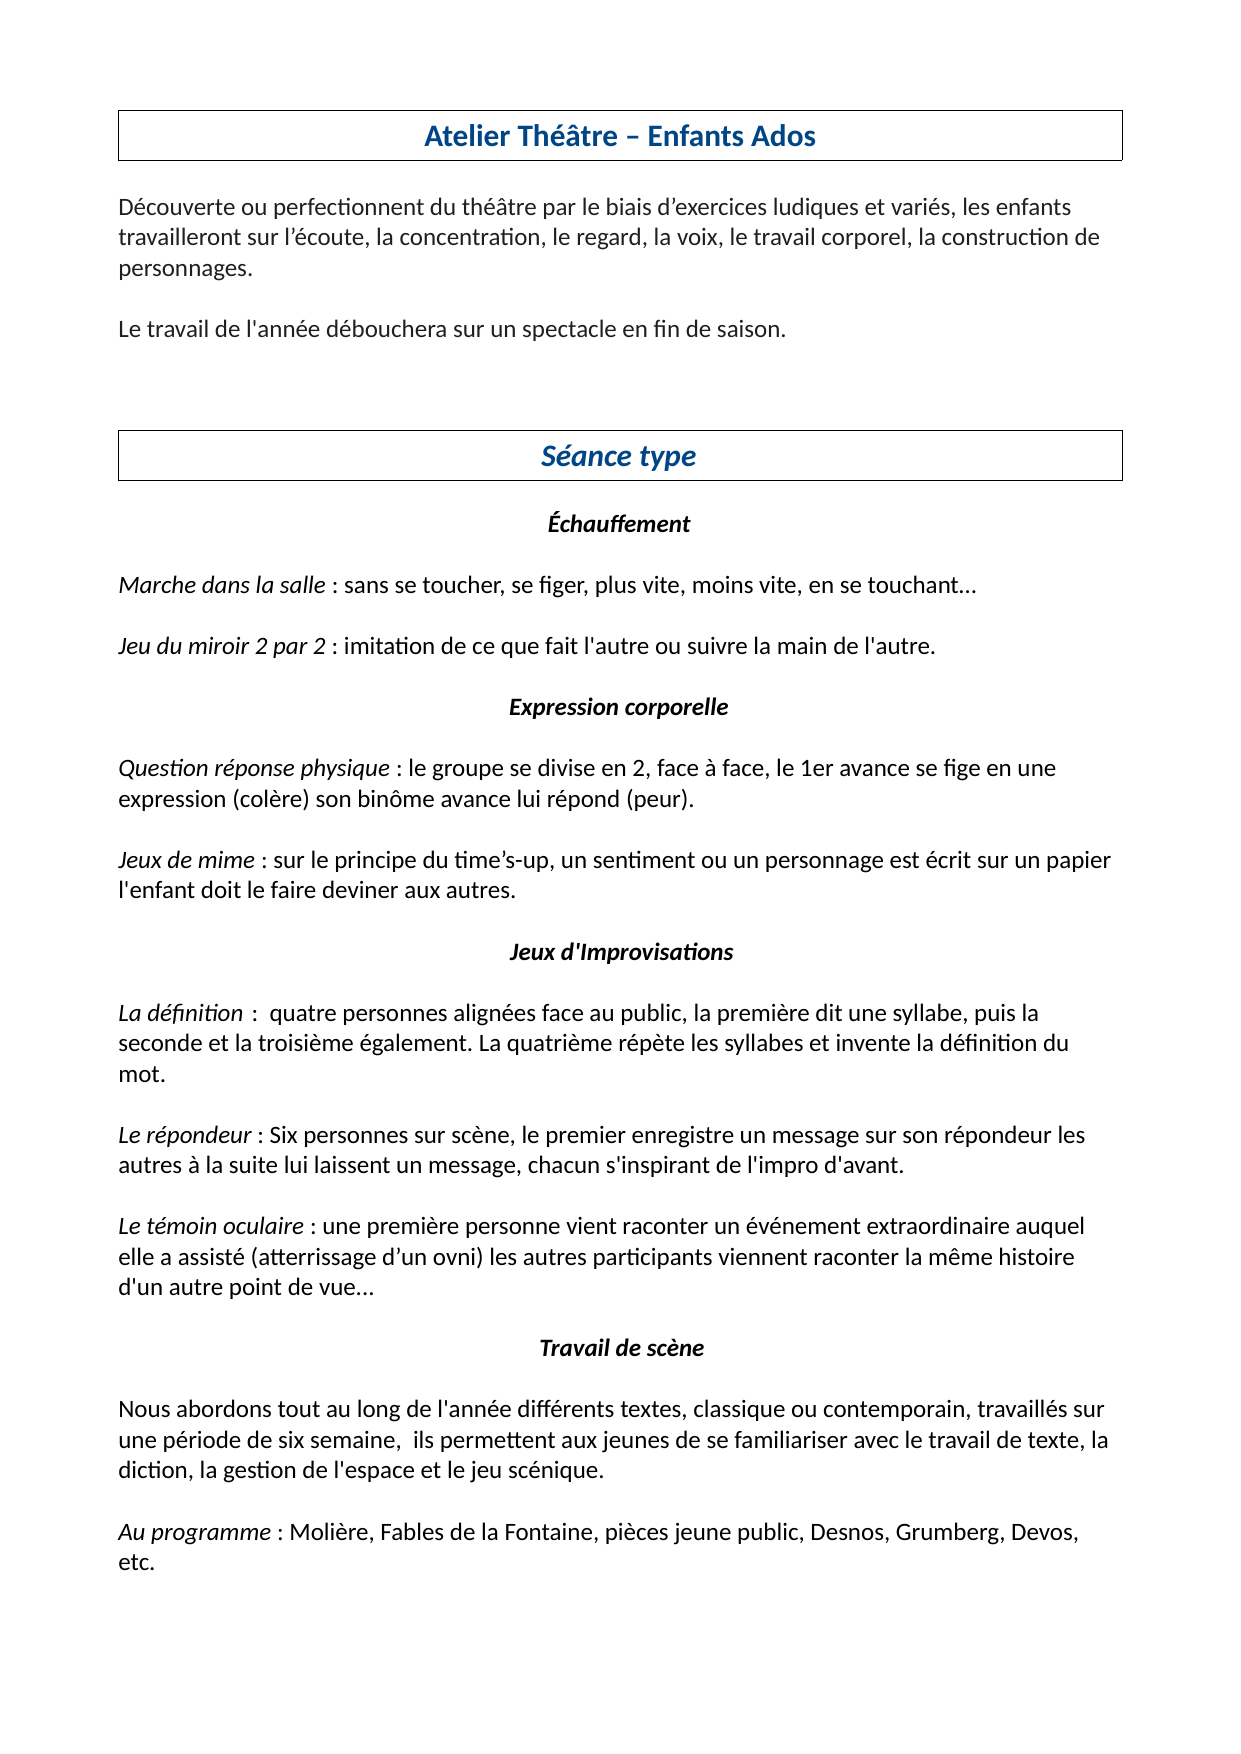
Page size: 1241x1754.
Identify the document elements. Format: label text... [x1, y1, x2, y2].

text Travail de scène [118, 1332, 1122, 1363]
text La définition : quatre personnes alignées face au public, la première dit une syllabe, puis la seconde et la troisième également. La quatrième répète les syllabes et invente la définition du mot. [118, 997, 1122, 1088]
text Le travail de l'année débouchera sur un spectacle en fin de saison. [118, 313, 1122, 343]
text Marche dans la salle : sans se toucher, se figer, plus vite, moins vite, en se touchant… [118, 569, 1122, 600]
table_header Séance type [119, 431, 1122, 480]
text Le témoin oculaire : une première personne vient raconter un événement extraordinaire auquel elle a assisté (atterrissage d’un ovni) les autres participants viennent raconter la même histoire d'un autre point de vue... [118, 1210, 1122, 1302]
text Jeux d'Improvisations [118, 936, 1122, 966]
text Découverte ou perfectionnent du théâtre par le biais d’exercices ludiques et variés, les enfants travailleront sur l’écoute, la concentration, le regard, la voix, le travail corporel, la construction de personnages. [118, 191, 1122, 282]
text Nous abordons tout au long de l'année différents textes, classique ou contemporain, travaillés sur une période de six semaine, ils permettent aux jeunes de se familiariser avec le travail de texte, la diction, la gestion de l'espace et le jeu scénique. [118, 1393, 1122, 1485]
text Jeux de mime : sur le principe du time’s-up, un sentiment ou un personnage est écrit sur un papier l'enfant doit le faire deviner aux autres. [118, 844, 1122, 905]
text Expression corporelle [118, 692, 1122, 722]
text Question réponse physique : le groupe se divise en 2, face à face, le 1er avance se fige en une expression (colère) son binôme avance lui répond (peur). [118, 753, 1122, 814]
table_header Atelier Théâtre – Enfants Ados [119, 111, 1122, 159]
text Jeu du miroir 2 par 2 : imitation de ce que fait l'autre ou suivre la main de l'autre. [118, 631, 1122, 661]
text Le répondeur : Six personnes sur scène, le premier enregistre un message sur son répondeur les autres à la suite lui laissent un message, chacun s'inspirant de l'impro d'avant. [118, 1119, 1122, 1180]
text Au programme : Molière, Fables de la Fontaine, pièces jeune public, Desnos, Grumberg, Devos, etc. [118, 1516, 1122, 1577]
text Échauffement [118, 508, 1122, 539]
